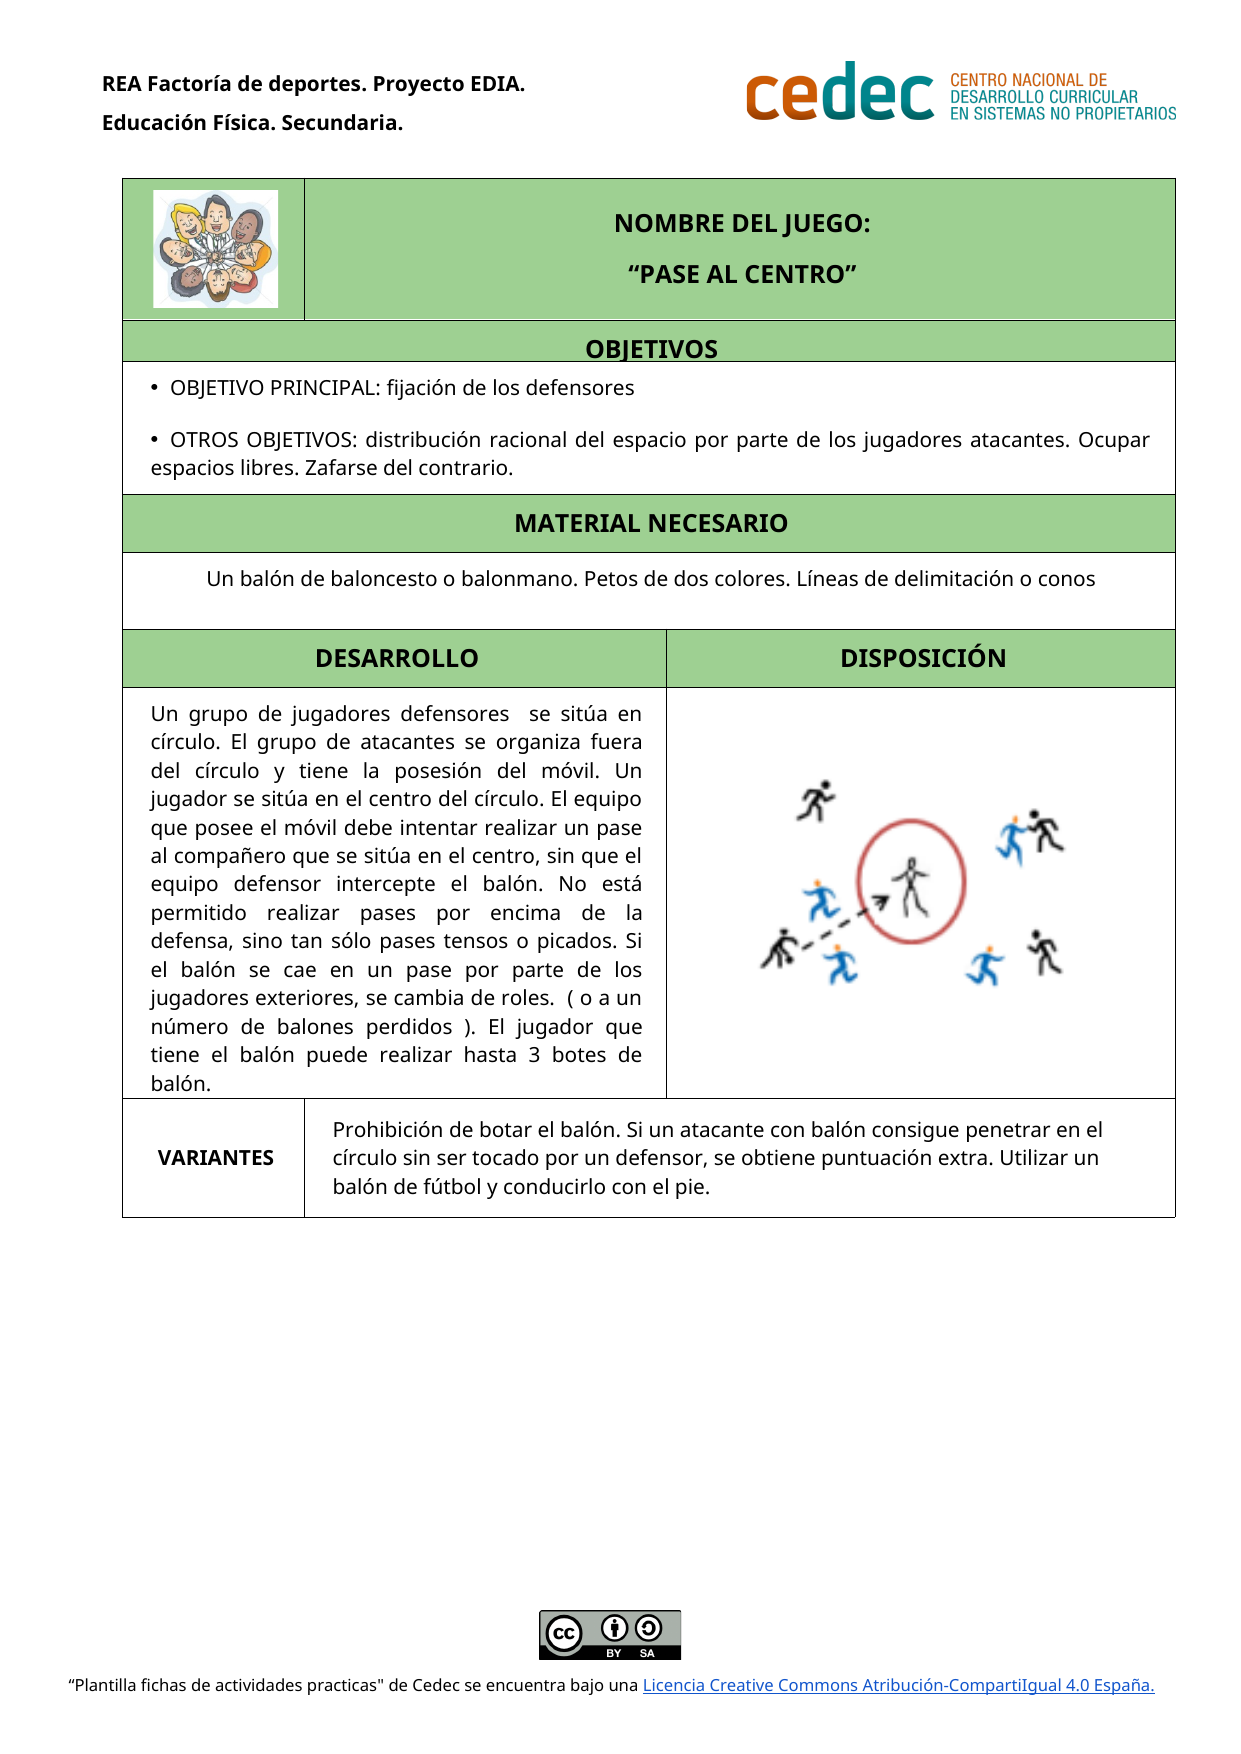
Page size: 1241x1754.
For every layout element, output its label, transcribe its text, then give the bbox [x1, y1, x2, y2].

table_cell MATERIAL NECESARIO [123, 495, 1175, 552]
table_header NOMBRE DEL JUEGO: “PASE AL CENTRO” [305, 179, 1175, 319]
table_cell Un grupo de jugadores defensores se sitúa en círculo. El grupo de atacantes se organiza fuera del círculo y tiene la posesión del móvil. Un jugador se sitúa en el centro del círculo. El equipo que posee el móvil debe intentar realizar un pase al compañero que se sitúa en el centro, sin que el equipo defensor intercepte el balón. No está permitido realizar pases por encima de la defensa, sino tan sólo pases tensos o picados. Si el balón se cae en un pase por parte de los jugadores exteriores, se cambia de roles. ( o a un número de balones perdidos ). El jugador que tiene el balón puede realizar hasta 3 botes de balón. [123, 688, 666, 1098]
picture [746, 61, 1176, 120]
table_cell OBJETIVOS [123, 321, 1175, 361]
table_cell DESARROLLO [123, 630, 666, 687]
picture [153, 190, 279, 308]
table_cell [667, 688, 1175, 1098]
table_cell DISPOSICIÓN [667, 630, 1175, 687]
table_cell Prohibición de botar el balón. Si un atacante con balón consigue penetrar en el círculo sin ser tocado por un defensor, se obtiene puntuación extra. Utilizar un balón de fútbol y conducirlo con el pie. [305, 1099, 1175, 1216]
picture [539, 1610, 682, 1660]
table_header [123, 179, 304, 319]
table_cell VARIANTES [123, 1099, 304, 1216]
table_cell Un balón de baloncesto o balonmano. Petos de dos colores. Líneas de delimitación o conos [123, 553, 1175, 628]
table_cell OBJETIVO PRINCIPAL: fijación de los defensores OTROS OBJETIVOS: distribución racional del espacio por parte de los jugadores atacantes. Ocupar espacios libres. Zafarse del contrario. [123, 362, 1175, 494]
